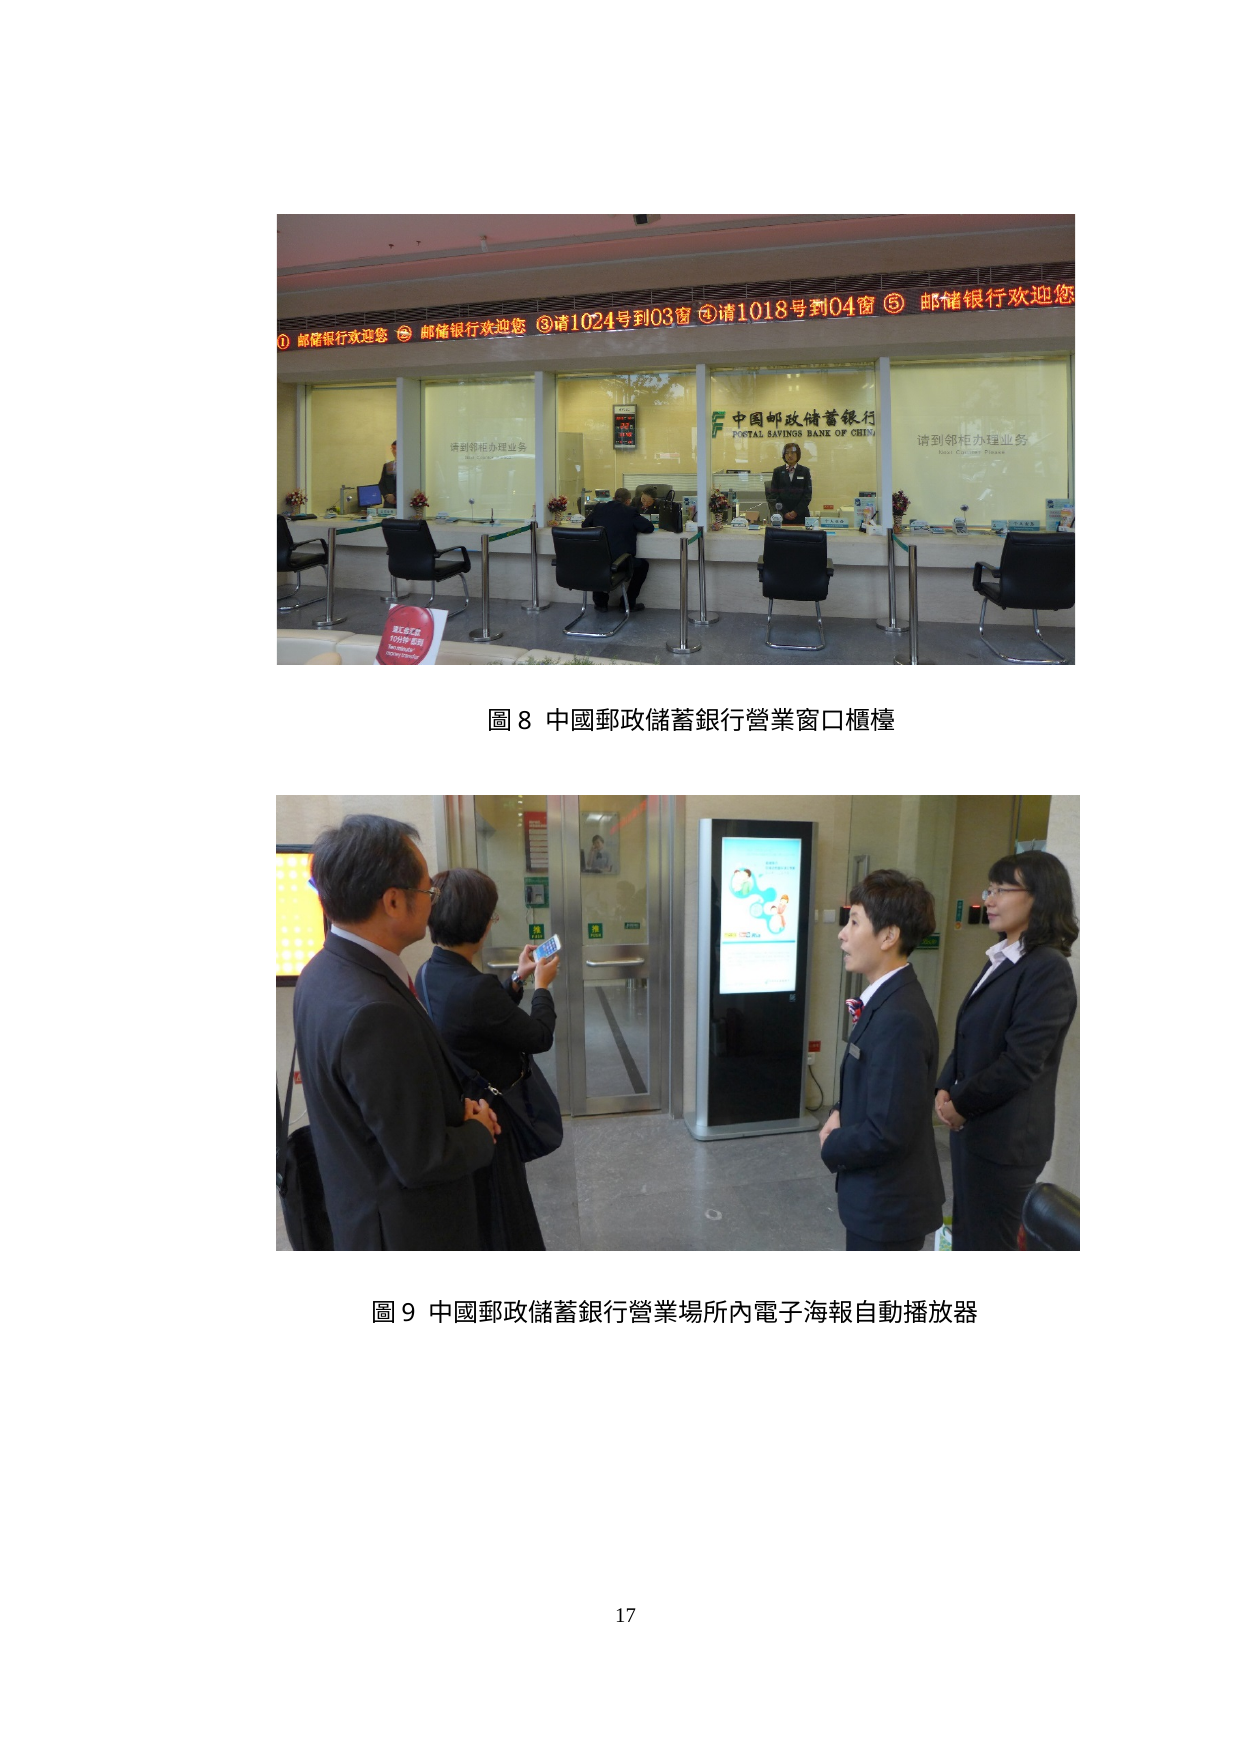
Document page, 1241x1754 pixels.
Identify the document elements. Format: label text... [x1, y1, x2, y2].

text 圖9 中國郵政儲蓄銀行營業場所內電子海報自動播放器 [187, 1291, 1063, 1329]
picture [314, 214, 1079, 666]
picture [276, 795, 1080, 1251]
text 圖8 中國郵政儲蓄銀行營業窗口櫃檯 [187, 212, 1063, 737]
